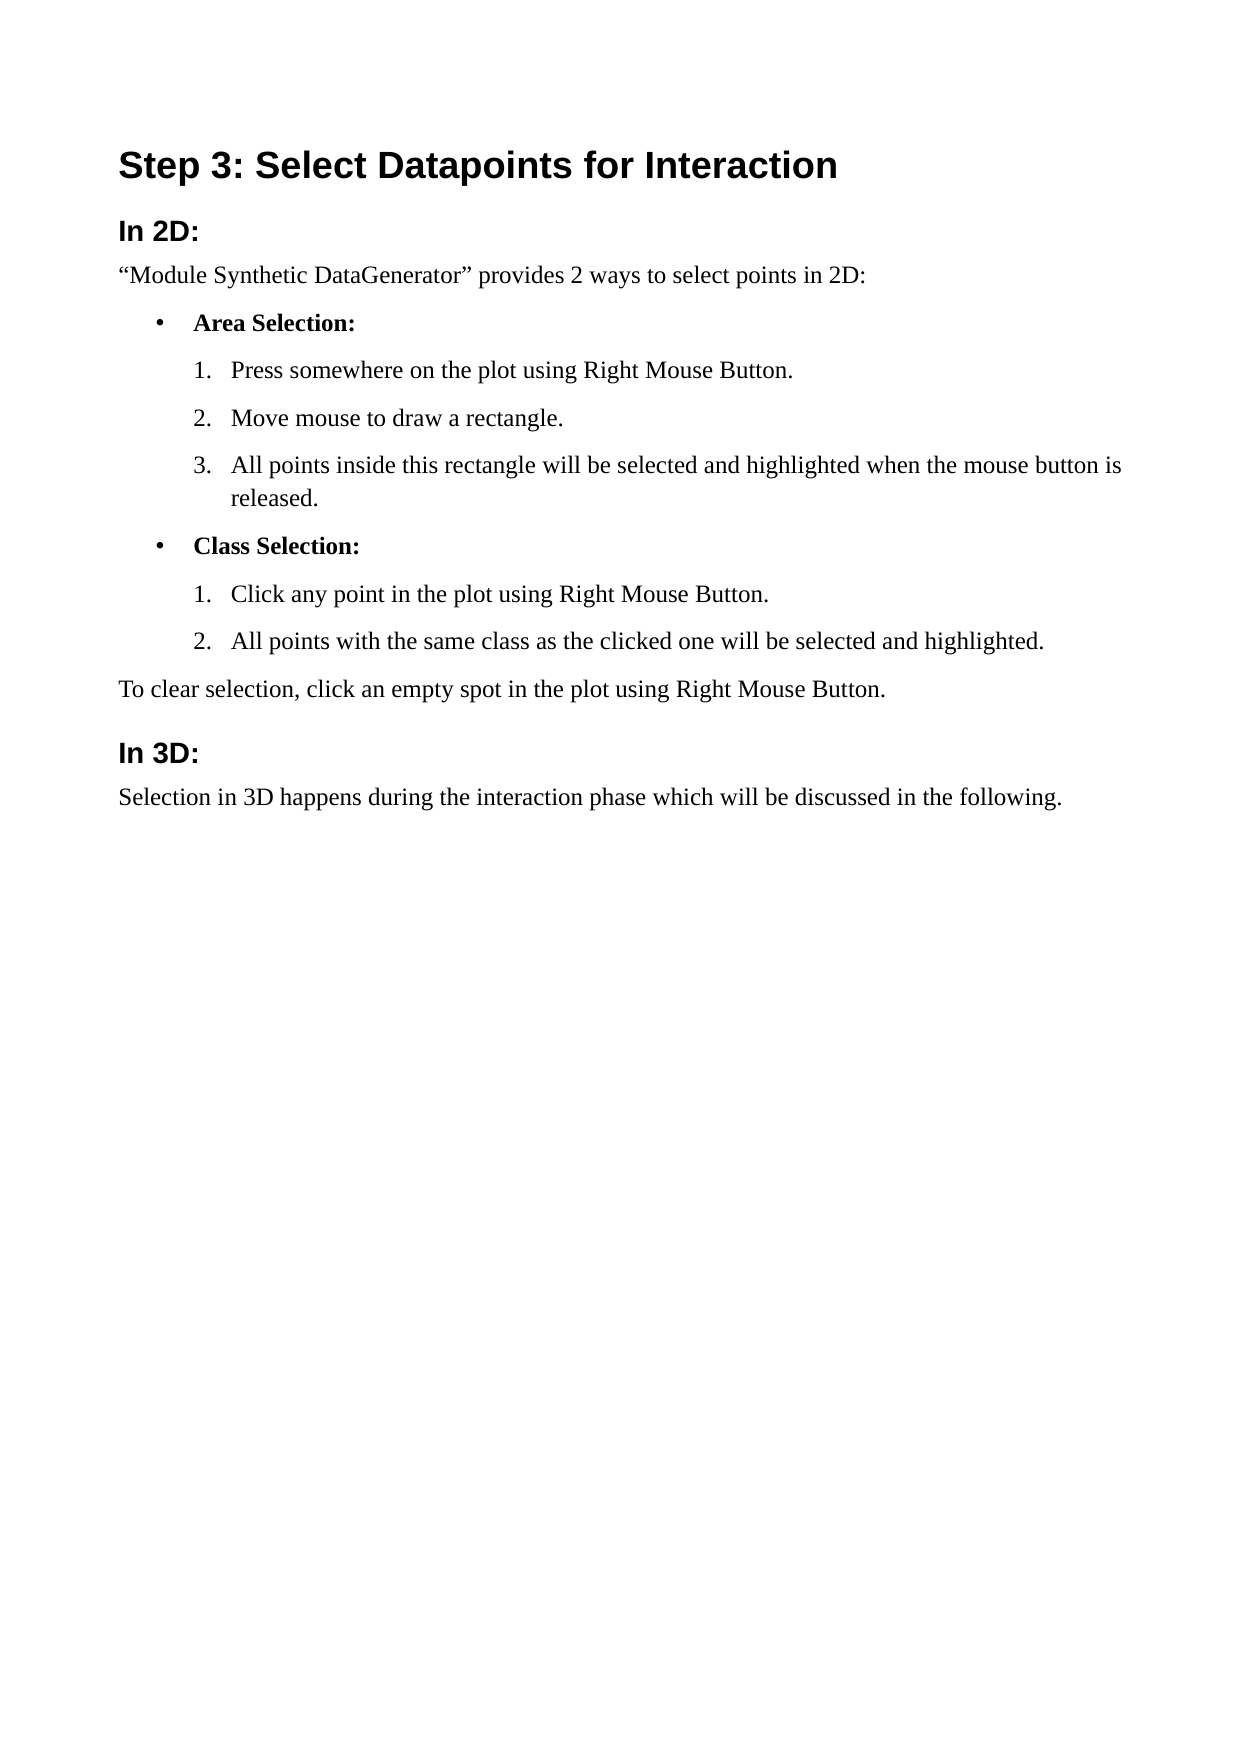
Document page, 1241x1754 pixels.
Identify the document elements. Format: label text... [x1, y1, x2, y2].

subtitle Step 3: Select Datapoints for Interaction [118, 143, 1122, 187]
text “Module Synthetic DataGenerator” provides 2 ways to select points in 2D: [118, 260, 1122, 289]
list All points inside this rectangle will be selected and highlighted when the mouse button is released. [193, 451, 1122, 512]
list Press somewhere on the plot using Right Mouse Button. [193, 355, 1122, 384]
list Area Selection: [156, 308, 1122, 336]
subtitle In 3D: [118, 736, 1122, 770]
list Class Selection: [156, 531, 1122, 560]
list All points with the same class as the clicked one will be selected and highlighted. [193, 626, 1122, 655]
text Selection in 3D happens during the interaction phase which will be discussed in the following. [118, 782, 1122, 811]
list Click any point in the plot using Right Mouse Button. [193, 579, 1122, 607]
list Move mouse to draw a rectangle. [193, 403, 1122, 432]
text To clear selection, click an empty spot in the plot using Right Mouse Button. [118, 674, 1122, 703]
subtitle In 2D: [118, 214, 1122, 248]
